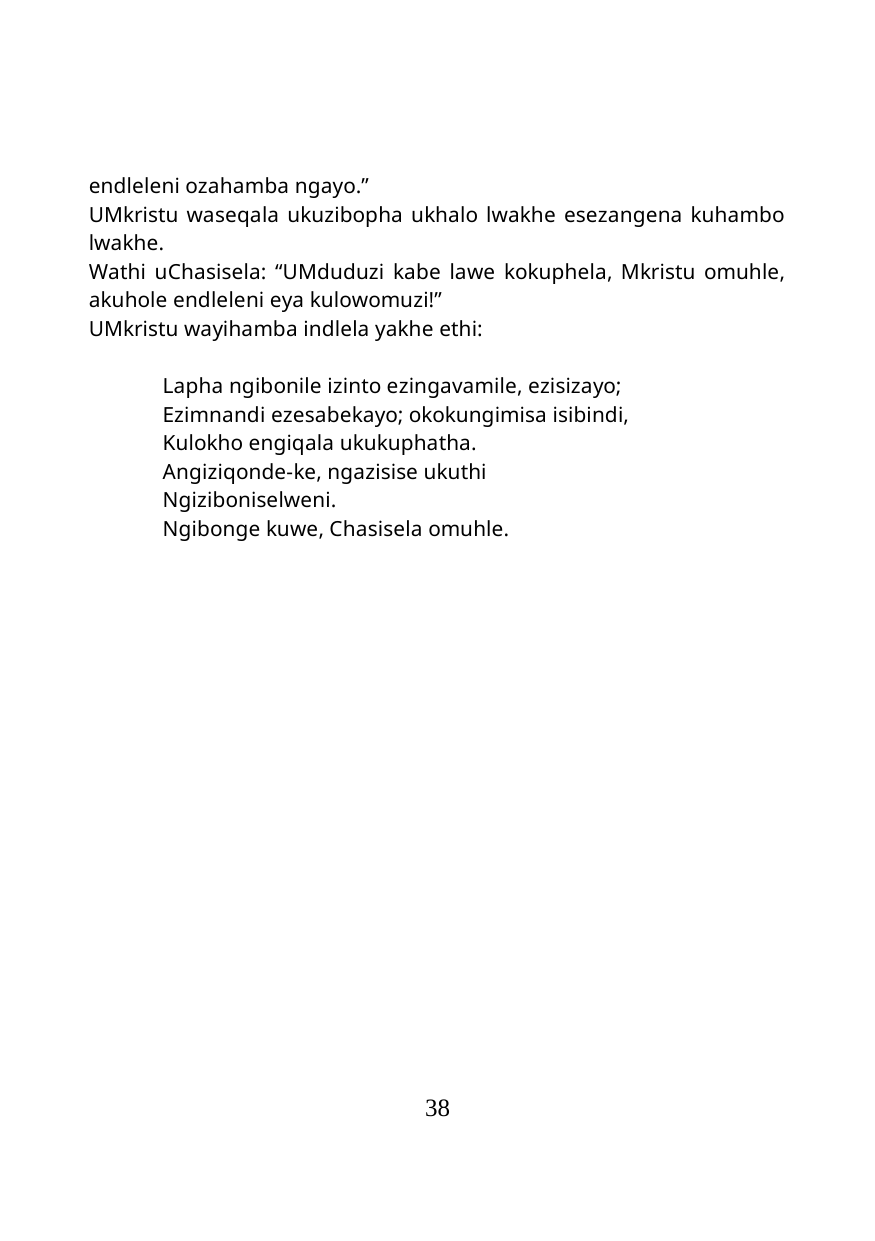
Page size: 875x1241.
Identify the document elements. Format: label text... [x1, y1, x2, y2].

text Ngibonge kuwe, Chasisela omuhle. [88, 514, 786, 542]
text Ngiziboniselweni. [88, 485, 786, 514]
text endleleni ozahamba ngayo.” [88, 171, 786, 200]
text UMkristu wayihamba indlela yakhe ethi: [88, 314, 786, 342]
text UMkristu waseqala ukuzibopha ukhalo lwakhe esezangena kuhambo lwakhe. [88, 200, 786, 257]
text Lapha ngibonile izinto ezingavamile, ezisizayo; [88, 371, 786, 399]
text Kulokho engiqala ukukuphatha. [88, 428, 786, 457]
text Ezimnandi ezesabekayo; okokungimisa isibindi, [88, 399, 786, 428]
text Angiziqonde-ke, ngazisise ukuthi [88, 457, 786, 485]
text Wathi uChasisela: “UMduduzi kabe lawe kokuphela, Mkristu omuhle, akuhole endleleni eya kulowomuzi!” [88, 257, 786, 314]
